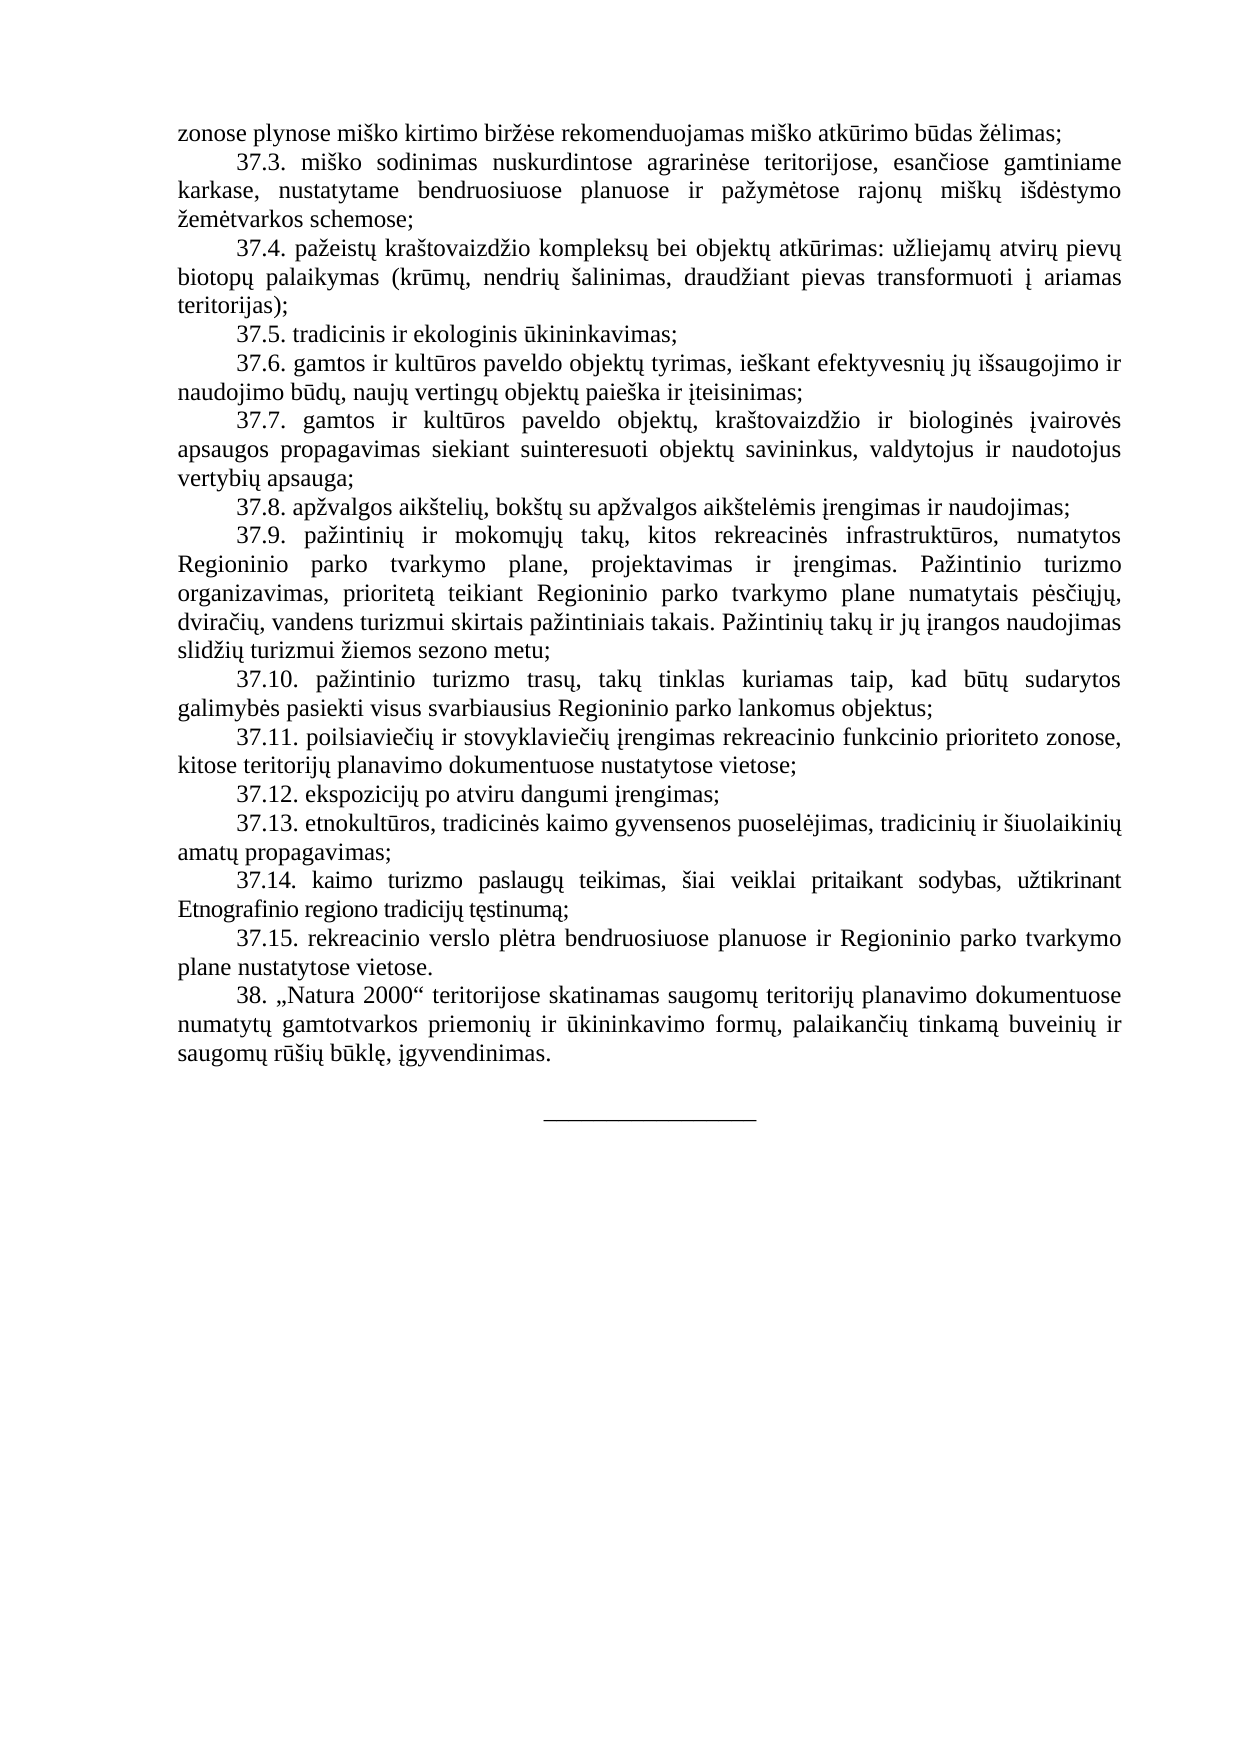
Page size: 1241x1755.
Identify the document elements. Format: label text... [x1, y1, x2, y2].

text 37.5. tradicinis ir ekologinis ūkininkavimas; [177, 319, 1122, 348]
text 37.9. pažintinių ir mokomųjų takų, kitos rekreacinės infrastruktūros, numatytos Regioninio parko tvarkymo plane, projektavimas ir įrengimas. Pažintinio turizmo organizavimas, prioritetą teikiant Regioninio parko tvarkymo plane numatytais pėsčiųjų, dviračių, vandens turizmui skirtais pažintiniais takais. Pažintinių takų ir jų įrangos naudojimas slidžių turizmui žiemos sezono metu; [177, 521, 1122, 664]
text 37.10. pažintinio turizmo trasų, takų tinklas kuriamas taip, kad būtų sudarytos galimybės pasiekti visus svarbiausius Regioninio parko lankomus objektus; [177, 664, 1122, 722]
text 37.6. gamtos ir kultūros paveldo objektų tyrimas, ieškant efektyvesnių jų išsaugojimo ir naudojimo būdų, naujų vertingų objektų paieška ir įteisinimas; [177, 348, 1122, 406]
text zonose plynose miško kirtimo biržėse rekomenduojamas miško atkūrimo būdas žėlimas; [177, 118, 1122, 147]
text 37.8. apžvalgos aikštelių, bokštų su apžvalgos aikštelėmis įrengimas ir naudojimas; [177, 492, 1122, 521]
text 37.15. rekreacinio verslo plėtra bendruosiuose planuose ir Regioninio parko tvarkymo plane nustatytose vietose. [177, 923, 1122, 981]
text 37.11. poilsiaviečių ir stovyklaviečių įrengimas rekreacinio funkcinio prioriteto zonose, kitose teritorijų planavimo dokumentuose nustatytose vietose; [177, 722, 1122, 779]
text 37.7. gamtos ir kultūros paveldo objektų, kraštovaizdžio ir biologinės įvairovės apsaugos propagavimas siekiant suinteresuoti objektų savininkus, valdytojus ir naudotojus vertybių apsauga; [177, 406, 1122, 492]
text 37.12. ekspozicijų po atviru dangumi įrengimas; [177, 779, 1122, 808]
text 37.13. etnokultūros, tradicinės kaimo gyvensenos puoselėjimas, tradicinių ir šiuolaikinių amatų propagavimas; [177, 808, 1122, 866]
text 37.4. pažeistų kraštovaizdžio kompleksų bei objektų atkūrimas: užliejamų atvirų pievų biotopų palaikymas (krūmų, nendrių šalinimas, draudžiant pievas transformuoti į ariamas teritorijas); [177, 233, 1122, 319]
text 37.3. miško sodinimas nuskurdintose agrarinėse teritorijose, esančiose gamtiniame karkase, nustatytame bendruosiuose planuose ir pažymėtose rajonų miškų išdėstymo žemėtvarkos schemose; [177, 147, 1122, 233]
text 38. „Natura 2000“ teritorijose skatinamas saugomų teritorijų planavimo dokumentuose numatytų gamtotvarkos priemonių ir ūkininkavimo formų, palaikančių tinkamą buveinių ir saugomų rūšių būklę, įgyvendinimas. [177, 981, 1122, 1067]
text 37.14. kaimo turizmo paslaugų teikimas, šiai veiklai pritaikant sodybas, užtikrinant Etnografinio regiono tradicijų tęstinumą; [177, 866, 1122, 923]
text _________________ [177, 1096, 1122, 1124]
